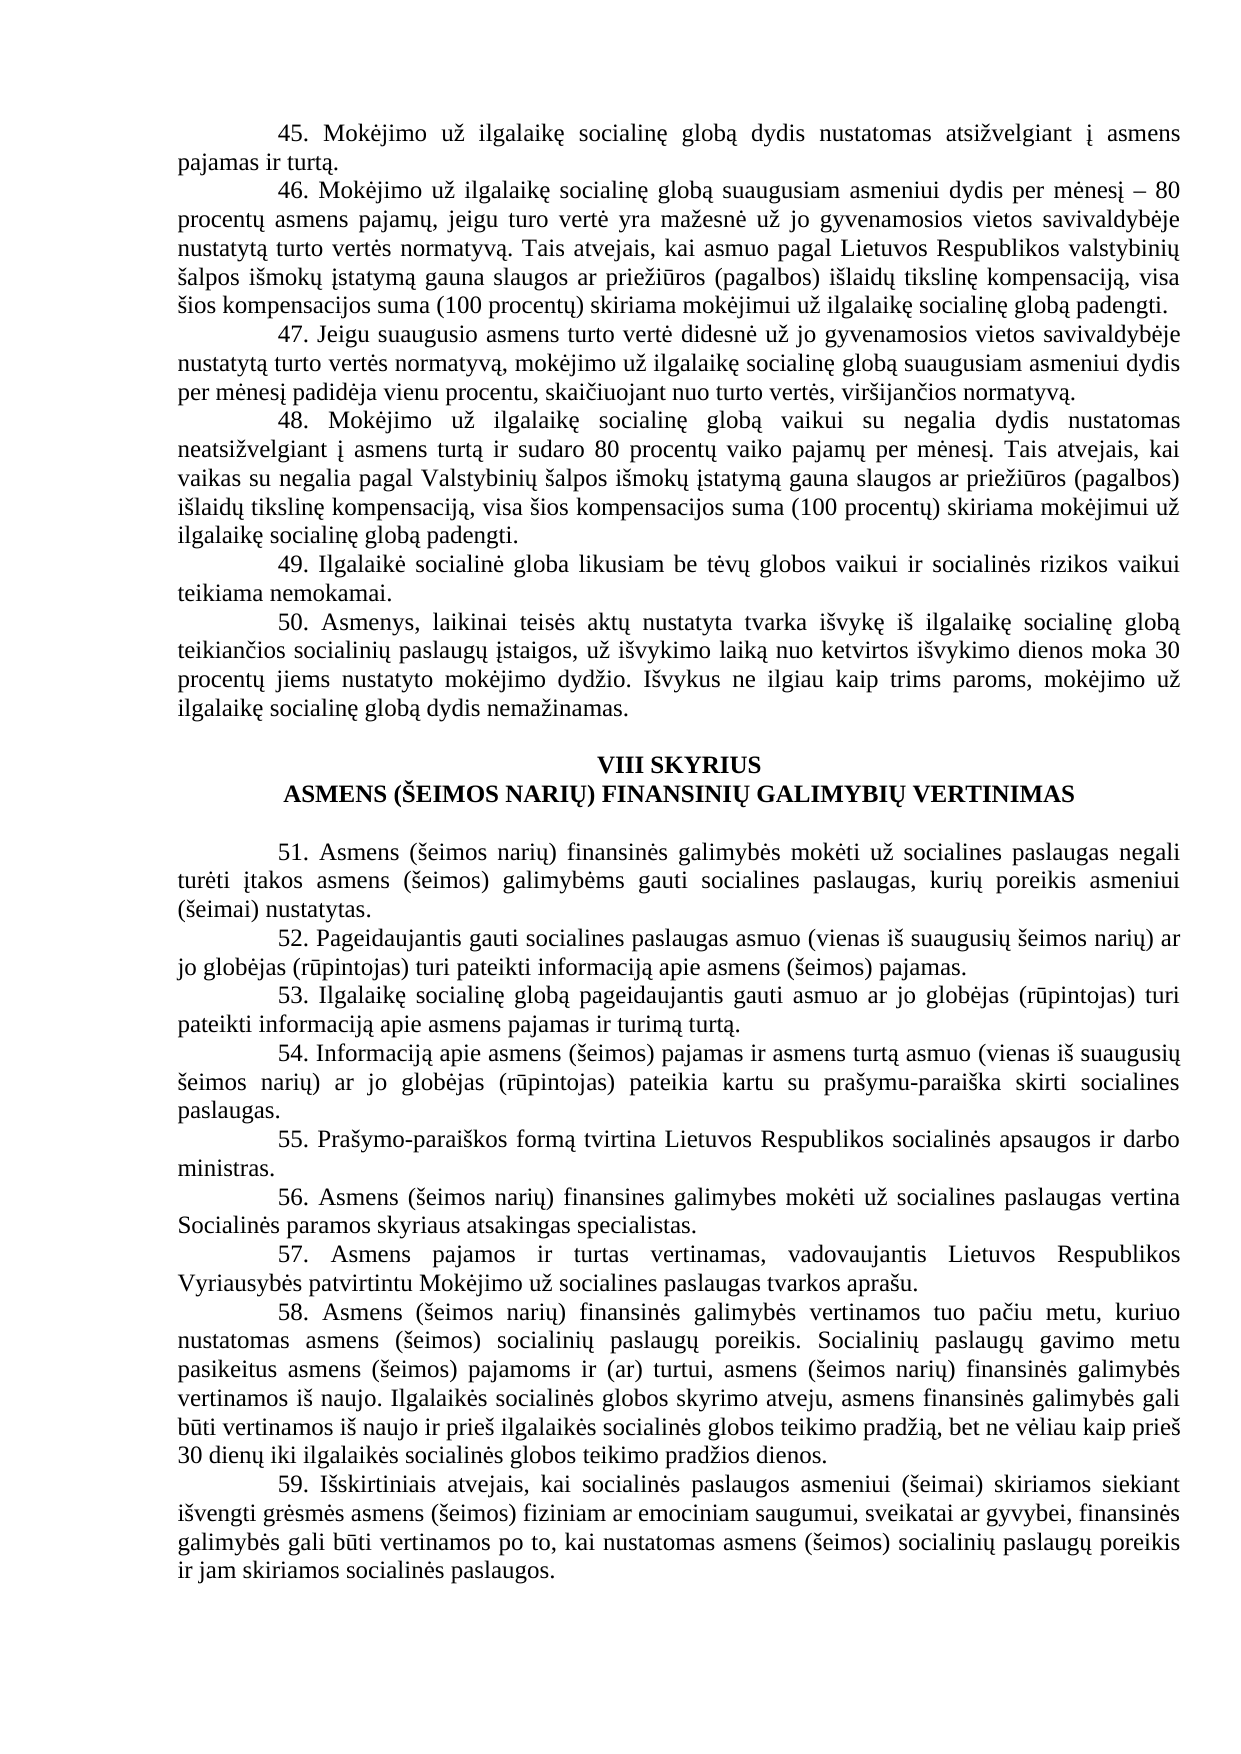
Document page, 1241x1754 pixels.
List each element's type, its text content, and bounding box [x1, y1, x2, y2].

text 55. Prašymo-paraiškos formą tvirtina Lietuvos Respublikos socialinės apsaugos ir darbo ministras. [177, 1124, 1181, 1182]
text 48. Mokėjimo už ilgalaikę socialinę globą vaikui su negalia dydis nustatomas neatsižvelgiant į asmens turtą ir sudaro 80 procentų vaiko pajamų per mėnesį. Tais atvejais, kai vaikas su negalia pagal Valstybinių šalpos išmokų įstatymą gauna slaugos ar priežiūros (pagalbos) išlaidų tikslinę kompensaciją, visa šios kompensacijos suma (100 procentų) skiriama mokėjimui už ilgalaikę socialinę globą padengti. [177, 406, 1181, 549]
text 47. Jeigu suaugusio asmens turto vertė didesnė už jo gyvenamosios vietos savivaldybėje nustatytą turto vertės normatyvą, mokėjimo už ilgalaikę socialinę globą suaugusiam asmeniui dydis per mėnesį padidėja vienu procentu, skaičiuojant nuo turto vertės, viršijančios normatyvą. [177, 319, 1181, 406]
text 53. Ilgalaikę socialinę globą pageidaujantis gauti asmuo ar jo globėjas (rūpintojas) turi pateikti informaciją apie asmens pajamas ir turimą turtą. [177, 981, 1181, 1038]
text 46. Mokėjimo už ilgalaikę socialinę globą suaugusiam asmeniui dydis per mėnesį – 80 procentų asmens pajamų, jeigu turo vertė yra mažesnė už jo gyvenamosios vietos savivaldybėje nustatytą turto vertės normatyvą. Tais atvejais, kai asmuo pagal Lietuvos Respublikos valstybinių šalpos išmokų įstatymą gauna slaugos ar priežiūros (pagalbos) išlaidų tikslinę kompensaciją, visa šios kompensacijos suma (100 procentų) skiriama mokėjimui už ilgalaikę socialinę globą padengti. [177, 176, 1181, 319]
text 54. Informaciją apie asmens (šeimos) pajamas ir asmens turtą asmuo (vienas iš suaugusių šeimos narių) ar jo globėjas (rūpintojas) pateikia kartu su prašymu-paraiška skirti socialines paslaugas. [177, 1038, 1181, 1124]
text ASMENS (ŠEIMOS NARIŲ) FINANSINIŲ GALIMYBIŲ VERTINIMAS [177, 779, 1181, 808]
text VIII SKYRIUS [177, 751, 1181, 779]
text 52. Pageidaujantis gauti socialines paslaugas asmuo (vienas iš suaugusių šeimos narių) ar jo globėjas (rūpintojas) turi pateikti informaciją apie asmens (šeimos) pajamas. [177, 923, 1181, 981]
text 51. Asmens (šeimos narių) finansinės galimybės mokėti už socialines paslaugas negali turėti įtakos asmens (šeimos) galimybėms gauti socialines paslaugas, kurių poreikis asmeniui (šeimai) nustatytas. [177, 837, 1181, 923]
text 59. Išskirtiniais atvejais, kai socialinės paslaugos asmeniui (šeimai) skiriamos siekiant išvengti grėsmės asmens (šeimos) fiziniam ar emociniam saugumui, sveikatai ar gyvybei, finansinės galimybės gali būti vertinamos po to, kai nustatomas asmens (šeimos) socialinių paslaugų poreikis ir jam skiriamos socialinės paslaugos. [177, 1469, 1181, 1584]
text 49. Ilgalaikė socialinė globa likusiam be tėvų globos vaikui ir socialinės rizikos vaikui teikiama nemokamai. [177, 549, 1181, 607]
text 45. Mokėjimo už ilgalaikę socialinę globą dydis nustatomas atsižvelgiant į asmens pajamas ir turtą. [177, 118, 1181, 176]
text 56. Asmens (šeimos narių) finansines galimybes mokėti už socialines paslaugas vertina Socialinės paramos skyriaus atsakingas specialistas. [177, 1182, 1181, 1239]
text 57. Asmens pajamos ir turtas vertinamas, vadovaujantis Lietuvos Respublikos Vyriausybės patvirtintu Mokėjimo už socialines paslaugas tvarkos aprašu. [177, 1239, 1181, 1297]
text 58. Asmens (šeimos narių) finansinės galimybės vertinamos tuo pačiu metu, kuriuo nustatomas asmens (šeimos) socialinių paslaugų poreikis. Socialinių paslaugų gavimo metu pasikeitus asmens (šeimos) pajamoms ir (ar) turtui, asmens (šeimos narių) finansinės galimybės vertinamos iš naujo. Ilgalaikės socialinės globos skyrimo atveju, asmens finansinės galimybės gali būti vertinamos iš naujo ir prieš ilgalaikės socialinės globos teikimo pradžią, bet ne vėliau kaip prieš 30 dienų iki ilgalaikės socialinės globos teikimo pradžios dienos. [177, 1297, 1181, 1469]
text 50. Asmenys, laikinai teisės aktų nustatyta tvarka išvykę iš ilgalaikę socialinę globą teikiančios socialinių paslaugų įstaigos, už išvykimo laiką nuo ketvirtos išvykimo dienos moka 30 procentų jiems nustatyto mokėjimo dydžio. Išvykus ne ilgiau kaip trims paroms, mokėjimo už ilgalaikę socialinę globą dydis nemažinamas. [177, 607, 1181, 722]
